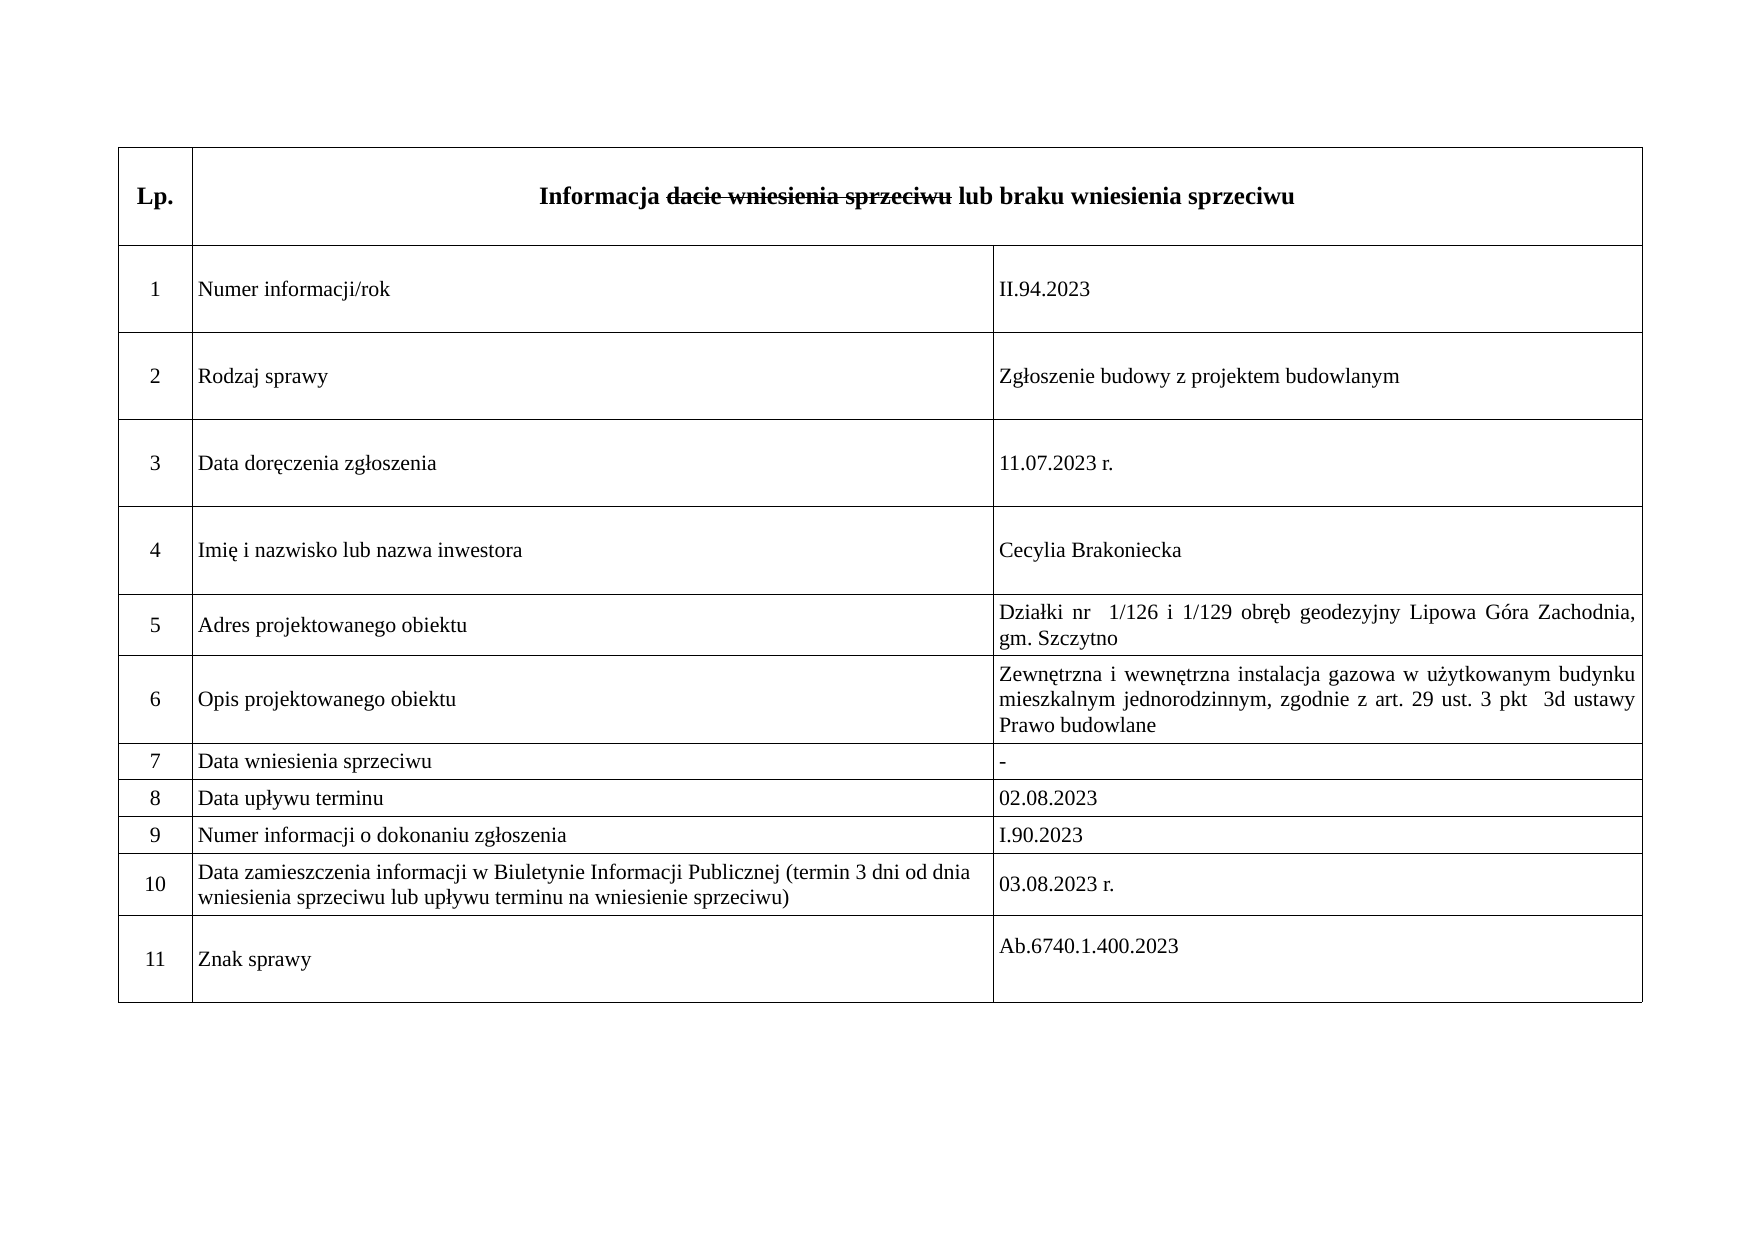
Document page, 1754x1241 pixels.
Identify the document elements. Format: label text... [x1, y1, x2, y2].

table_cell Data doręczenia zgłoszenia [193, 420, 993, 506]
table_cell Data upływu terminu [193, 780, 993, 816]
table_cell Działki nr 1/126 i 1/129 obręb geodezyjny Lipowa Góra Zachodnia, gm. Szczytno [994, 595, 1642, 655]
table_cell II.94.2023 [994, 246, 1642, 332]
table_cell Numer informacji o dokonaniu zgłoszenia [193, 817, 993, 853]
table_cell 1 [119, 246, 192, 332]
table_cell Imię i nazwisko lub nazwa inwestora [193, 507, 993, 593]
table_cell 4 [119, 507, 192, 593]
table_cell Numer informacji/rok [193, 246, 993, 332]
table_cell Data zamieszczenia informacji w Biuletynie Informacji Publicznej (termin 3 dni od dnia wniesienia sprzeciwu lub upływu terminu na wniesienie sprzeciwu) [193, 854, 993, 915]
table_cell 5 [119, 595, 192, 655]
table_cell Znak sprawy [193, 916, 993, 1002]
table_cell 03.08.2023 r. [994, 854, 1642, 915]
table_cell Adres projektowanego obiektu [193, 595, 993, 655]
table_header Lp. [119, 148, 192, 245]
table_cell Zgłoszenie budowy z projektem budowlanym [994, 333, 1642, 419]
table_cell Zewnętrzna i wewnętrzna instalacja gazowa w użytkowanym budynku mieszkalnym jednorodzinnym, zgodnie z art. 29 ust. 3 pkt 3d ustawy Prawo budowlane [994, 656, 1642, 743]
table_cell - [994, 744, 1642, 779]
table_cell 8 [119, 780, 192, 816]
table_cell 3 [119, 420, 192, 506]
table_cell Opis projektowanego obiektu [193, 656, 993, 743]
table_cell Rodzaj sprawy [193, 333, 993, 419]
table_cell 7 [119, 744, 192, 779]
table_cell 6 [119, 656, 192, 743]
table_cell 10 [119, 854, 192, 915]
table_cell 02.08.2023 [994, 780, 1642, 816]
table_header Informacja dacie wniesienia sprzeciwu lub braku wniesienia sprzeciwu [193, 148, 1642, 245]
table_cell 11.07.2023 r. [994, 420, 1642, 506]
table_cell Data wniesienia sprzeciwu [193, 744, 993, 779]
table_cell 11 [119, 916, 192, 1002]
table_cell 2 [119, 333, 192, 419]
table_cell Ab.6740.1.400.2023 [994, 916, 1642, 1002]
table_cell Cecylia Brakoniecka [994, 507, 1642, 593]
table_cell I.90.2023 [994, 817, 1642, 853]
table_cell 9 [119, 817, 192, 853]
